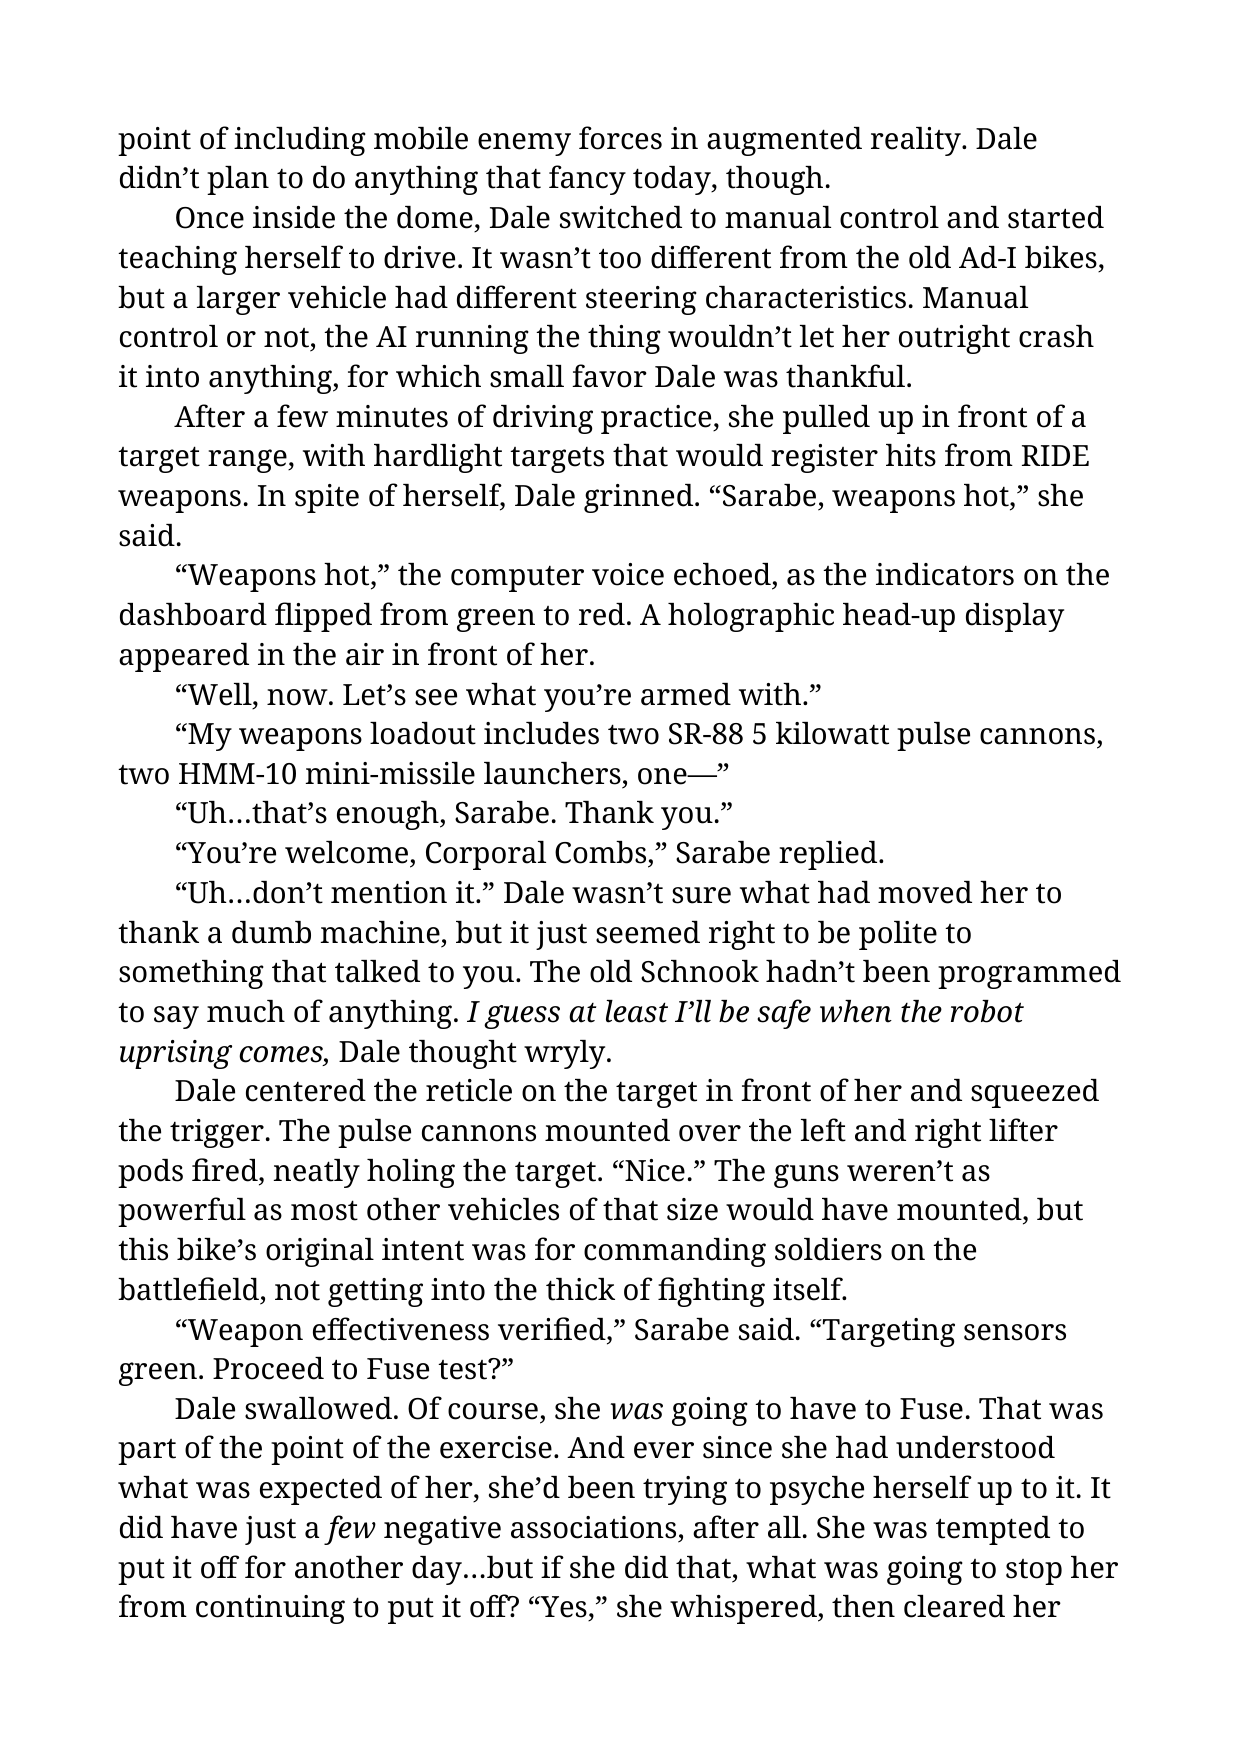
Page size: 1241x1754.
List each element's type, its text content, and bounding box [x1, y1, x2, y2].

text Dale swallowed. Of course, she was going to have to Fuse. That was part of the point of the exercise. And ever since she had understood what was expected of her, she’d been trying to psyche herself up to it. It did have just a few negative associations, after all. She was tempted to put it off for another day…but if she did that, what was going to stop her from continuing to put it off? “Yes,” she whispered, then cleared her [118, 1388, 1122, 1626]
text After a few minutes of driving practice, she pulled up in front of a target range, with hardlight targets that would register hits from RIDE weapons. In spite of herself, Dale grinned. “Sarabe, weapons hot,” she said. [118, 396, 1122, 555]
text Dale centered the reticle on the target in front of her and squeezed the trigger. The pulse cannons mounted over the left and right lifter pods fired, neatly holing the target. “Nice.” The guns weren’t as powerful as most other vehicles of that size would have mounted, but this bike’s original intent was for commanding soldiers on the battlefield, not getting into the thick of fighting itself. [118, 1071, 1122, 1309]
text point of including mobile enemy forces in augmented reality. Dale didn’t plan to do anything that fancy today, though. [118, 118, 1122, 197]
text Once inside the dome, Dale switched to manual control and started teaching herself to drive. It wasn’t too different from the old Ad-I bikes, but a larger vehicle had different steering characteristics. Manual control or not, the AI running the thing wouldn’t let her outright crash it into anything, for which small favor Dale was thankful. [118, 197, 1122, 396]
text “Uh…that’s enough, Sarabe. Thank you.” [118, 793, 1122, 832]
text “Well, now. Let’s see what you’re armed with.” [118, 674, 1122, 713]
text “Weapon effectiveness verified,” Sarabe said. “Targeting sensors green. Proceed to Fuse test?” [118, 1309, 1122, 1388]
text “Uh…don’t mention it.” Dale wasn’t sure what had moved her to thank a dumb machine, but it just seemed right to be polite to something that talked to you. The old Schnook hadn’t been programmed to say much of anything. I guess at least I’ll be safe when the robot uprising comes, Dale thought wryly. [118, 872, 1122, 1071]
text “You’re welcome, Corporal Combs,” Sarabe replied. [118, 832, 1122, 872]
text “Weapons hot,” the computer voice echoed, as the indicators on the dashboard flipped from green to red. A holographic head-up display appeared in the air in front of her. [118, 555, 1122, 674]
text “My weapons loadout includes two SR-88 5 kilowatt pulse cannons, two HMM-10 mini-missile launchers, one—” [118, 713, 1122, 793]
